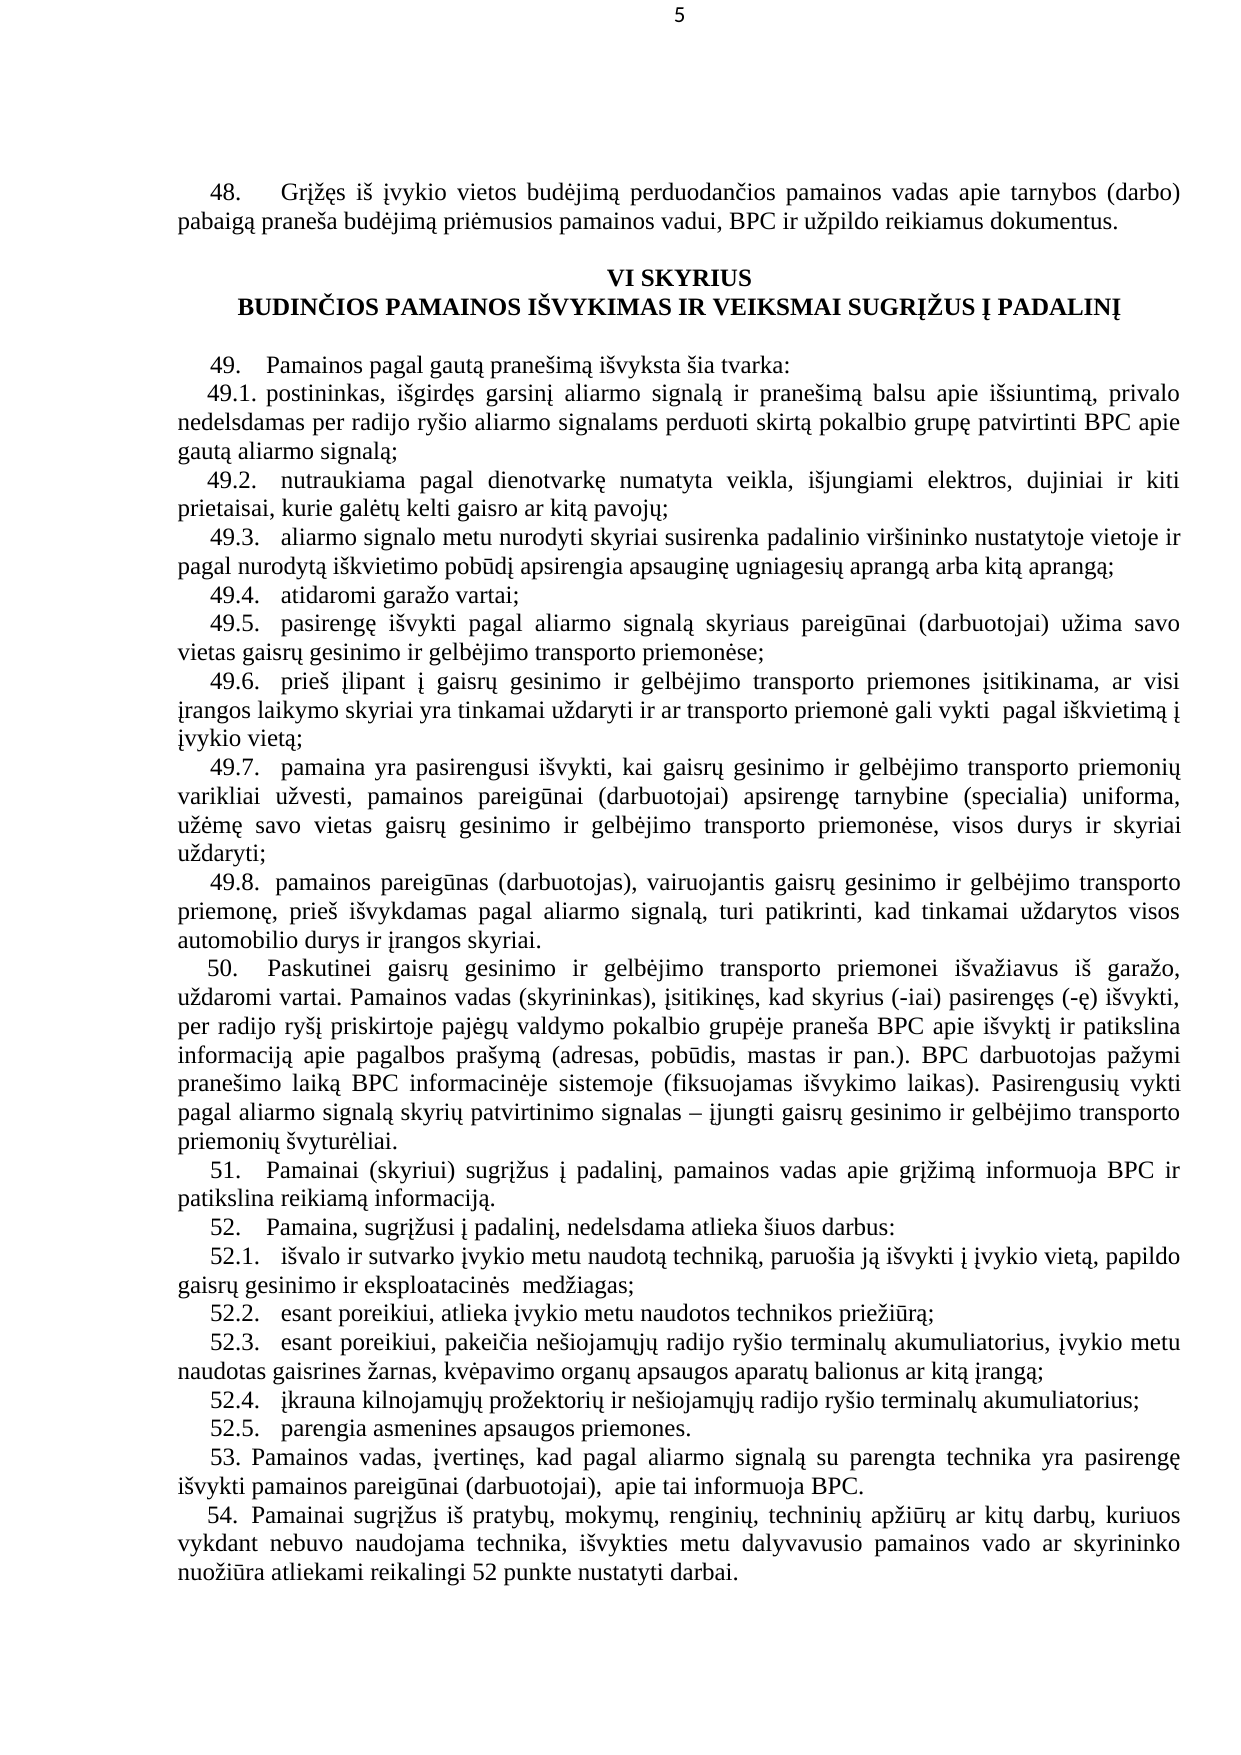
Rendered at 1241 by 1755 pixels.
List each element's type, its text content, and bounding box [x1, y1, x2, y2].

text 49.2. nutraukiama pagal dienotvarkę numatyta veikla, išjungiami elektros, dujiniai ir kiti prietaisai, kurie galėtų kelti gaisro ar kitą pavojų; [177, 465, 1181, 522]
text 49.7. pamaina yra pasirengusi išvykti, kai gaisrų gesinimo ir gelbėjimo transporto priemonių varikliai užvesti, pamainos pareigūnai (darbuotojai) apsirengę tarnybine (specialia) uniforma, užėmę savo vietas gaisrų gesinimo ir gelbėjimo transporto priemonėse, visos durys ir skyriai uždaryti; [177, 752, 1181, 867]
text 53. Pamainos vadas, įvertinęs, kad pagal aliarmo signalą su parengta technika yra pasirengę išvykti pamainos pareigūnai (darbuotojai), apie tai informuoja BPC. [177, 1442, 1181, 1500]
text 50. Paskutinei gaisrų gesinimo ir gelbėjimo transporto priemonei išvažiavus iš garažo, uždaromi vartai. Pamainos vadas (skyrininkas), įsitikinęs, kad skyrius (-iai) pasirengęs (-ę) išvykti, per radijo ryšį priskirtoje pajėgų valdymo pokalbio grupėje praneša BPC apie išvyktį ir patikslina informaciją apie pagalbos prašymą (adresas, pobūdis, mastas ir pan.). BPC darbuotojas pažymi pranešimo laiką BPC informacinėje sistemoje (fiksuojamas išvykimo laikas). Pasirengusių vykti pagal aliarmo signalą skyrių patvirtinimo signalas – įjungti gaisrų gesinimo ir gelbėjimo transporto priemonių švyturėliai. [177, 953, 1181, 1155]
text 52.2. esant poreikiui, atlieka įvykio metu naudotos technikos priežiūrą; [177, 1298, 1181, 1327]
text 49.4. atidaromi garažo vartai; [177, 580, 1181, 608]
text BUDINČIOS PAMAINOS IŠVYKIMAS IR VEIKSMAI SUGRĮŽUS Į PADALINĮ [177, 292, 1181, 321]
text 52. Pamaina, sugrįžusi į padalinį, nedelsdama atlieka šiuos darbus: [177, 1212, 1181, 1241]
text 49.3. aliarmo signalo metu nurodyti skyriai susirenka padalinio viršininko nustatytoje vietoje ir pagal nurodytą iškvietimo pobūdį apsirengia apsauginę ugniagesių aprangą arba kitą aprangą; [177, 522, 1181, 580]
text 52.3. esant poreikiui, pakeičia nešiojamųjų radijo ryšio terminalų akumuliatorius, įvykio metu naudotas gaisrines žarnas, kvėpavimo organų apsaugos aparatų balionus ar kitą įrangą; [177, 1327, 1181, 1385]
text 54. Pamainai sugrįžus iš pratybų, mokymų, renginių, techninių apžiūrų ar kitų darbų, kuriuos vykdant nebuvo naudojama technika, išvykties metu dalyvavusio pamainos vado ar skyrininko nuožiūra atliekami reikalingi 52 punkte nustatyti darbai. [177, 1500, 1181, 1586]
text 52.1. išvalo ir sutvarko įvykio metu naudotą techniką, paruošia ją išvykti į įvykio vietą, papildo gaisrų gesinimo ir eksploatacinės medžiagas; [177, 1241, 1181, 1298]
text 51. Pamainai (skyriui) sugrįžus į padalinį, pamainos vadas apie grįžimą informuoja BPC ir patikslina reikiamą informaciją. [177, 1155, 1181, 1212]
text 52.4. įkrauna kilnojamųjų prožektorių ir nešiojamųjų radijo ryšio terminalų akumuliatorius; [177, 1385, 1181, 1413]
text 49.1. postininkas, išgirdęs garsinį aliarmo signalą ir pranešimą balsu apie išsiuntimą, privalo nedelsdamas per radijo ryšio aliarmo signalams perduoti skirtą pokalbio grupę patvirtinti BPC apie gautą aliarmo signalą; [177, 378, 1181, 465]
text VI SKYRIUS [177, 263, 1181, 292]
text 49.5. pasirengę išvykti pagal aliarmo signalą skyriaus pareigūnai (darbuotojai) užima savo vietas gaisrų gesinimo ir gelbėjimo transporto priemonėse; [177, 608, 1181, 666]
text 49.8. pamainos pareigūnas (darbuotojas), vairuojantis gaisrų gesinimo ir gelbėjimo transporto priemonę, prieš išvykdamas pagal aliarmo signalą, turi patikrinti, kad tinkamai uždarytos visos automobilio durys ir įrangos skyriai. [177, 867, 1181, 953]
text 49.6. prieš įlipant į gaisrų gesinimo ir gelbėjimo transporto priemones įsitikinama, ar visi įrangos laikymo skyriai yra tinkamai uždaryti ir ar transporto priemonė gali vykti pagal iškvietimą į įvykio vietą; [177, 666, 1181, 752]
text 48. Grįžęs iš įvykio vietos budėjimą perduodančios pamainos vadas apie tarnybos (darbo) pabaigą praneša budėjimą priėmusios pamainos vadui, BPC ir užpildo reikiamus dokumentus. [177, 177, 1181, 235]
text 52.5. parengia asmenines apsaugos priemones. [177, 1413, 1181, 1442]
text 49. Pamainos pagal gautą pranešimą išvyksta šia tvarka: [177, 350, 1181, 378]
